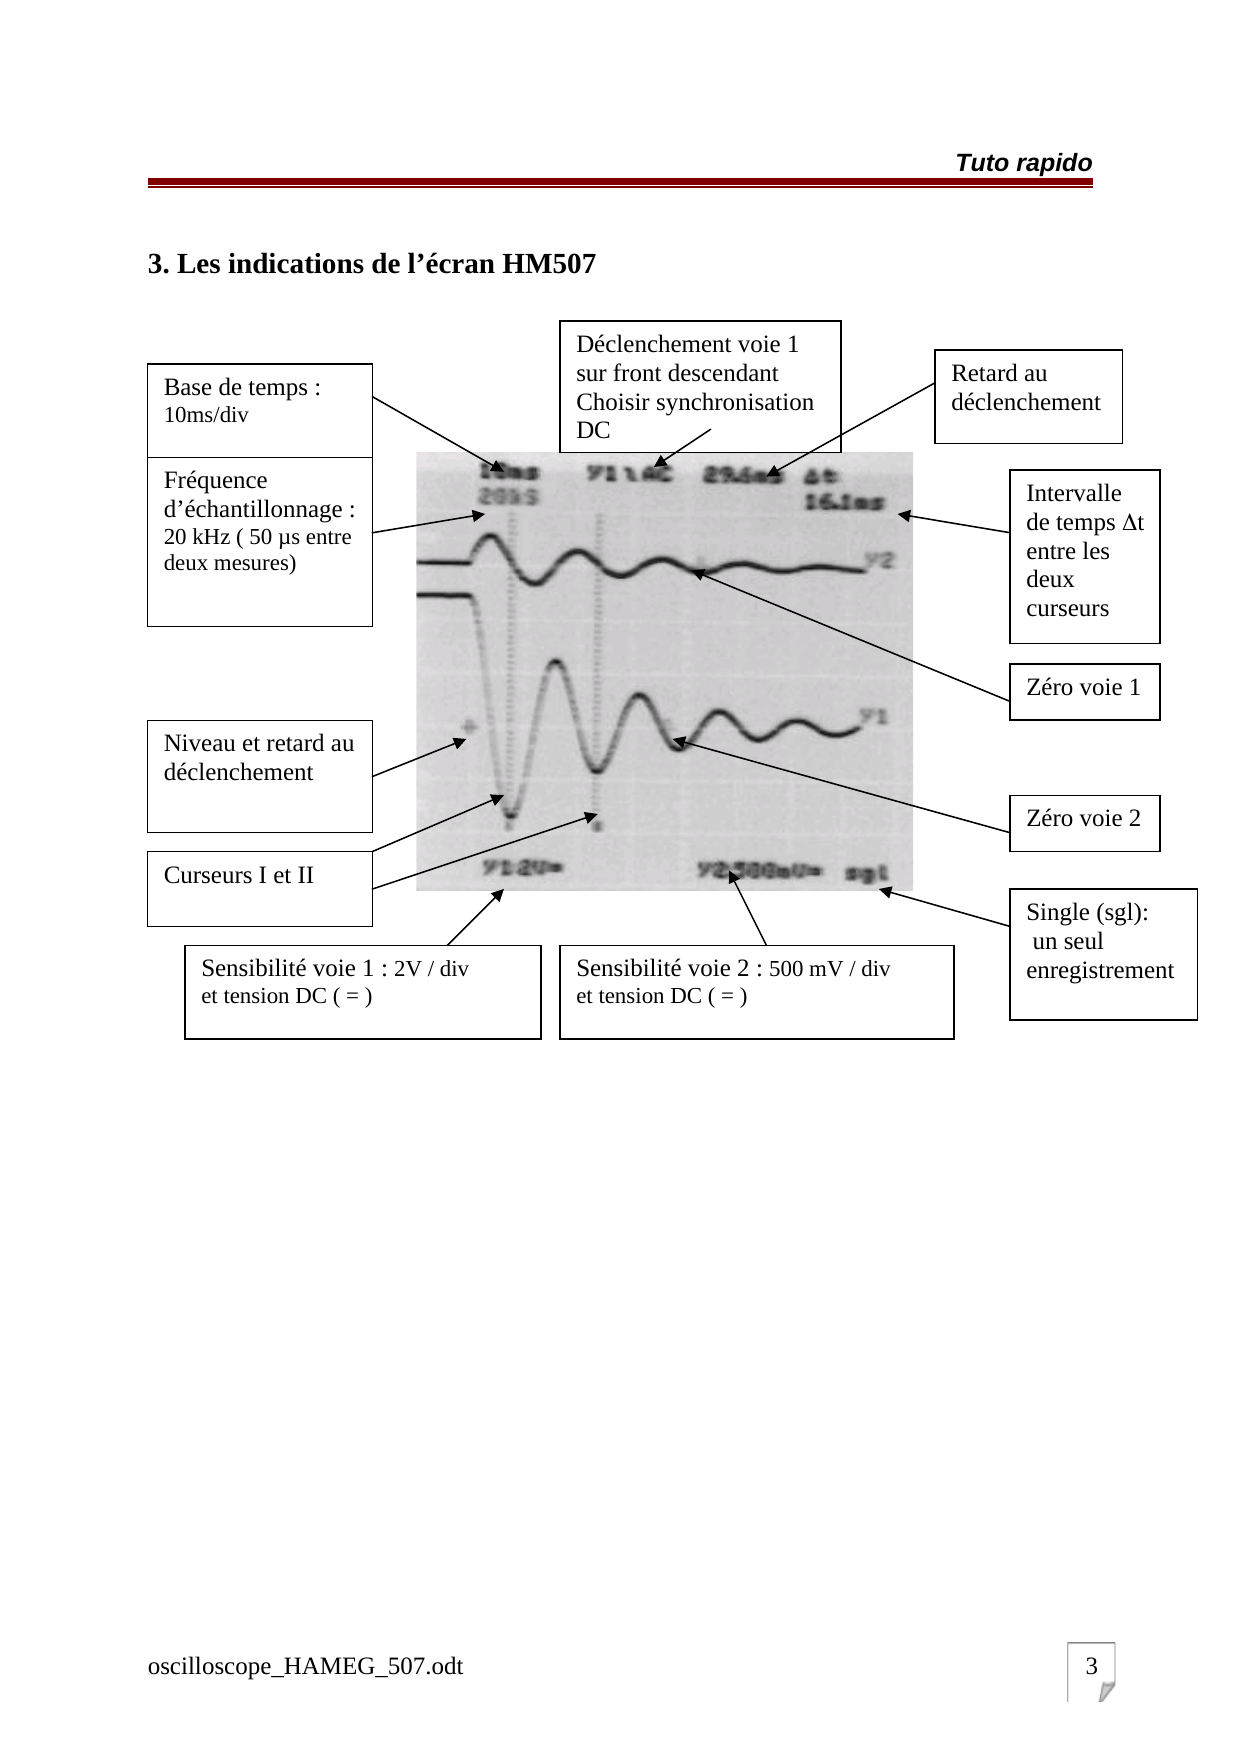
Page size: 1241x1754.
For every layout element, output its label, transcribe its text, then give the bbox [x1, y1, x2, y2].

text Déclenchement voie 1 sur front descendant [576, 329, 826, 387]
text Zéro voie 1 [1026, 672, 1144, 701]
text Zéro voie 2 [1026, 803, 1144, 832]
text Intervalle de temps t entre les deux curseurs [1026, 478, 1144, 622]
text un seul enregistrement [1026, 926, 1182, 983]
text Fréquence d’échantillonnage : [163, 466, 357, 523]
text Niveau et retard au déclenchement [163, 728, 357, 786]
text Sensibilité voie 1 : 2V / div [201, 953, 526, 982]
text Choisir synchronisation DC [576, 387, 826, 444]
subtitle 3. Les indications de l’écran HM507 [148, 246, 1093, 279]
text et tension DC ( = ) [576, 982, 938, 1009]
text Sensibilité voie 2 : 500 mV / div [576, 953, 938, 982]
text et tension DC ( = ) [201, 982, 526, 1009]
text Curseurs I et II [163, 860, 357, 888]
text Single (sgl): [1026, 897, 1182, 926]
text Retard au déclenchement [951, 358, 1107, 416]
text 20 kHz ( 50 µs entre deux mesures) [163, 523, 357, 576]
picture [416, 452, 914, 891]
text Base de temps : 10ms/div [163, 372, 357, 427]
